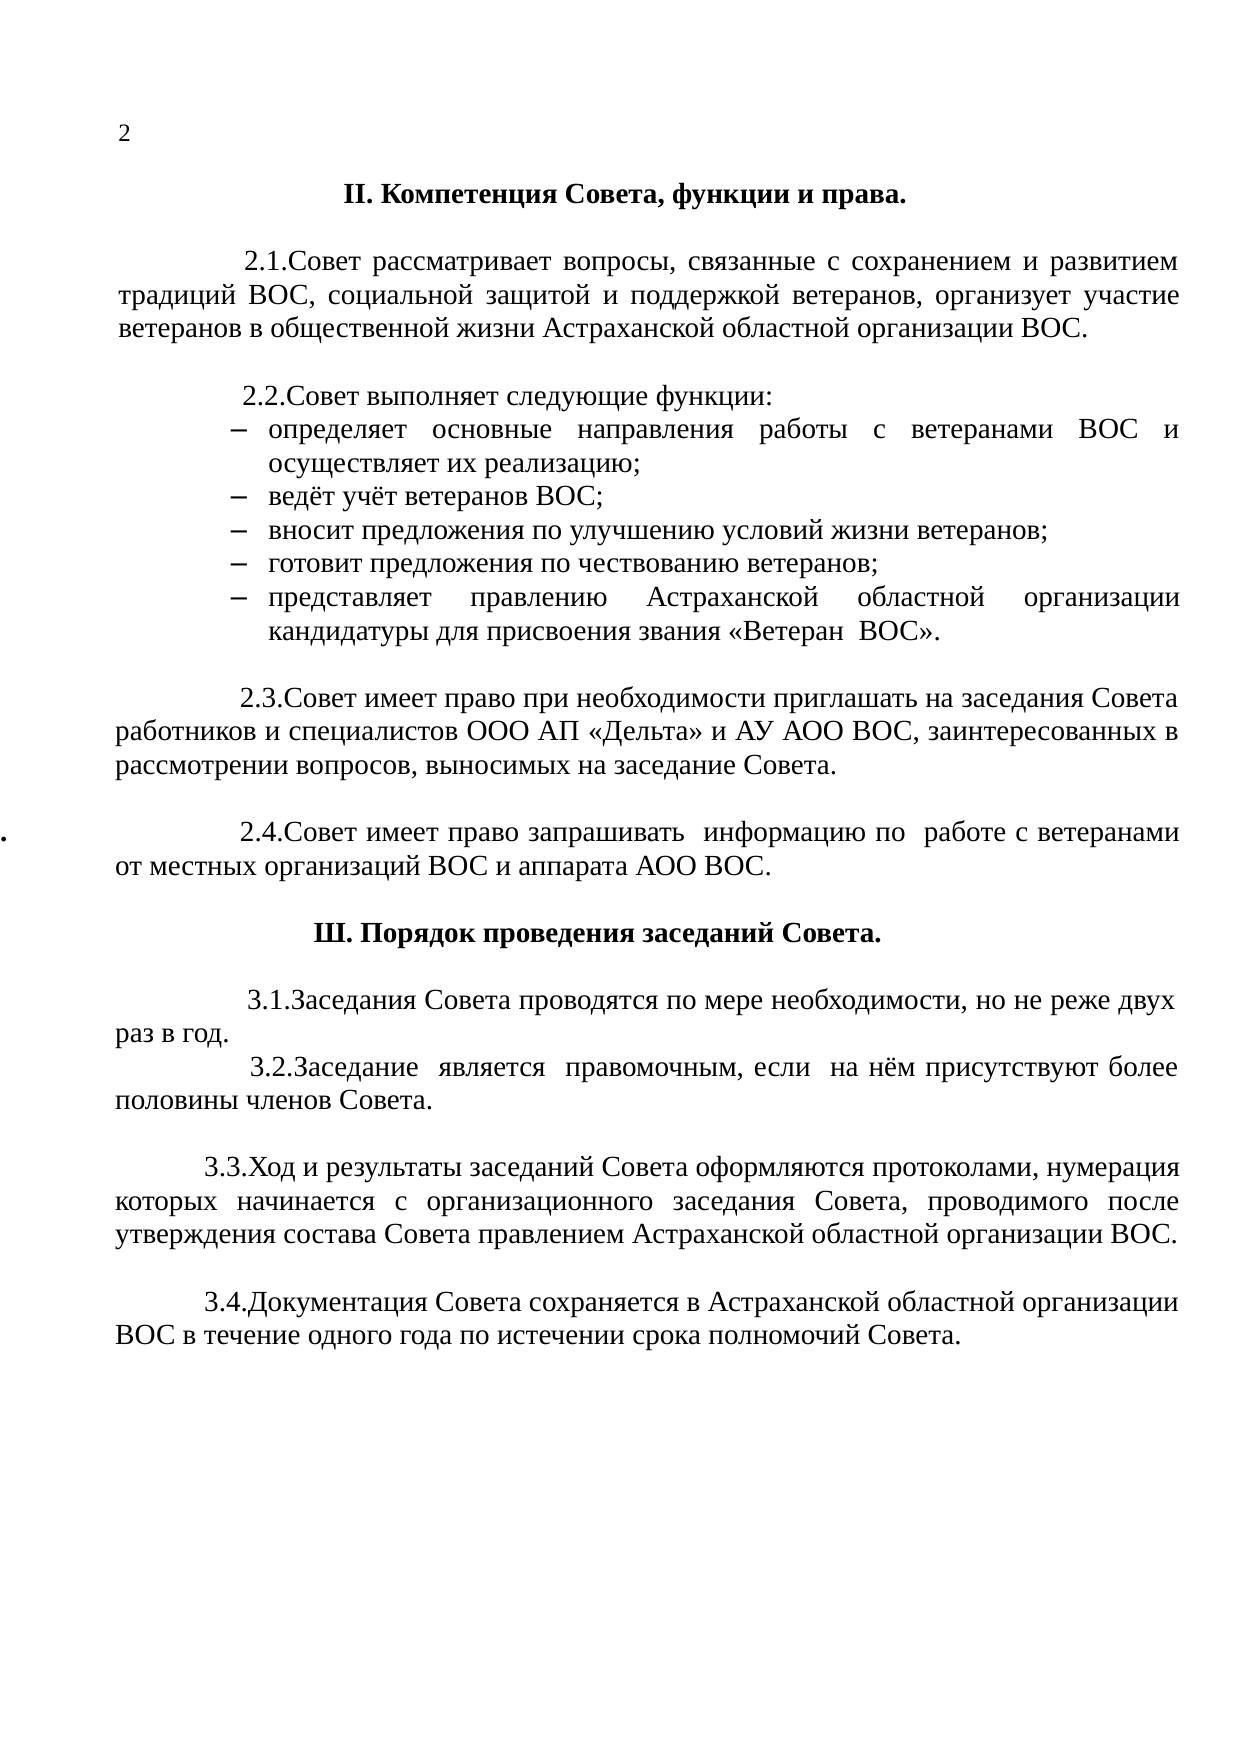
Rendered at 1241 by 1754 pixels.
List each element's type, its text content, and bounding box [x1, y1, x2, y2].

text 2.3.Совет имеет право при необходимости приглашать на заседания Совета работников и специалистов ООО АП «Дельта» и АУ АОО ВОС, заинтересованных в рассмотрении вопросов, выносимых на заседание Совета. [0, 680, 1181, 781]
list ведёт учёт ветеранов ВОС; [231, 478, 1181, 512]
text 3.4.Документация Совета сохраняется в Астраханской областной организации ВОС в течение одного года по истечении срока полномочий Совета. [0, 1284, 1181, 1351]
list Компетенция Совета, функции и права. [343, 176, 1181, 210]
list определяет основные направления работы с ветеранами ВОС и осуществляет их реализацию; [231, 411, 1181, 478]
list представляет правлению Астраханской областной организации кандидатуры для присвоения звания «Ветеран ВОС». [231, 579, 1181, 646]
list вносит предложения по улучшению условий жизни ветеранов; [231, 512, 1181, 546]
text 3.1.Заседания Совета проводятся по мере необходимости, но не реже двух раз в год. [0, 982, 1181, 1049]
text Ш. Порядок проведения заседаний Совета. [0, 915, 1181, 948]
text 2.1.Совет рассматривает вопросы, связанные с сохранением и развитием традиций ВОС, социальной защитой и поддержкой ветеранов, организует участие ветеранов в общественной жизни Астраханской областной организации ВОС. [118, 243, 1181, 344]
text 3.3.Ход и результаты заседаний Совета оформляются протоколами, нумерация которых начинается с организационного заседания Совета, проводимого после утверждения состава Совета правлением Астраханской областной организации ВОС. [0, 1149, 1181, 1250]
text 2.2.Совет выполняет следующие функции: [118, 378, 1181, 411]
list 2.4.Совет имеет право запрашивать информацию по работе с ветеранами от местных организаций ВОС и аппарата АОО ВОС. [0, 814, 1181, 881]
list готовит предложения по чествованию ветеранов; [231, 546, 1181, 579]
text 3.2.Заседание является правомочным, если на нём присутствуют более половины членов Совета. [0, 1049, 1181, 1116]
